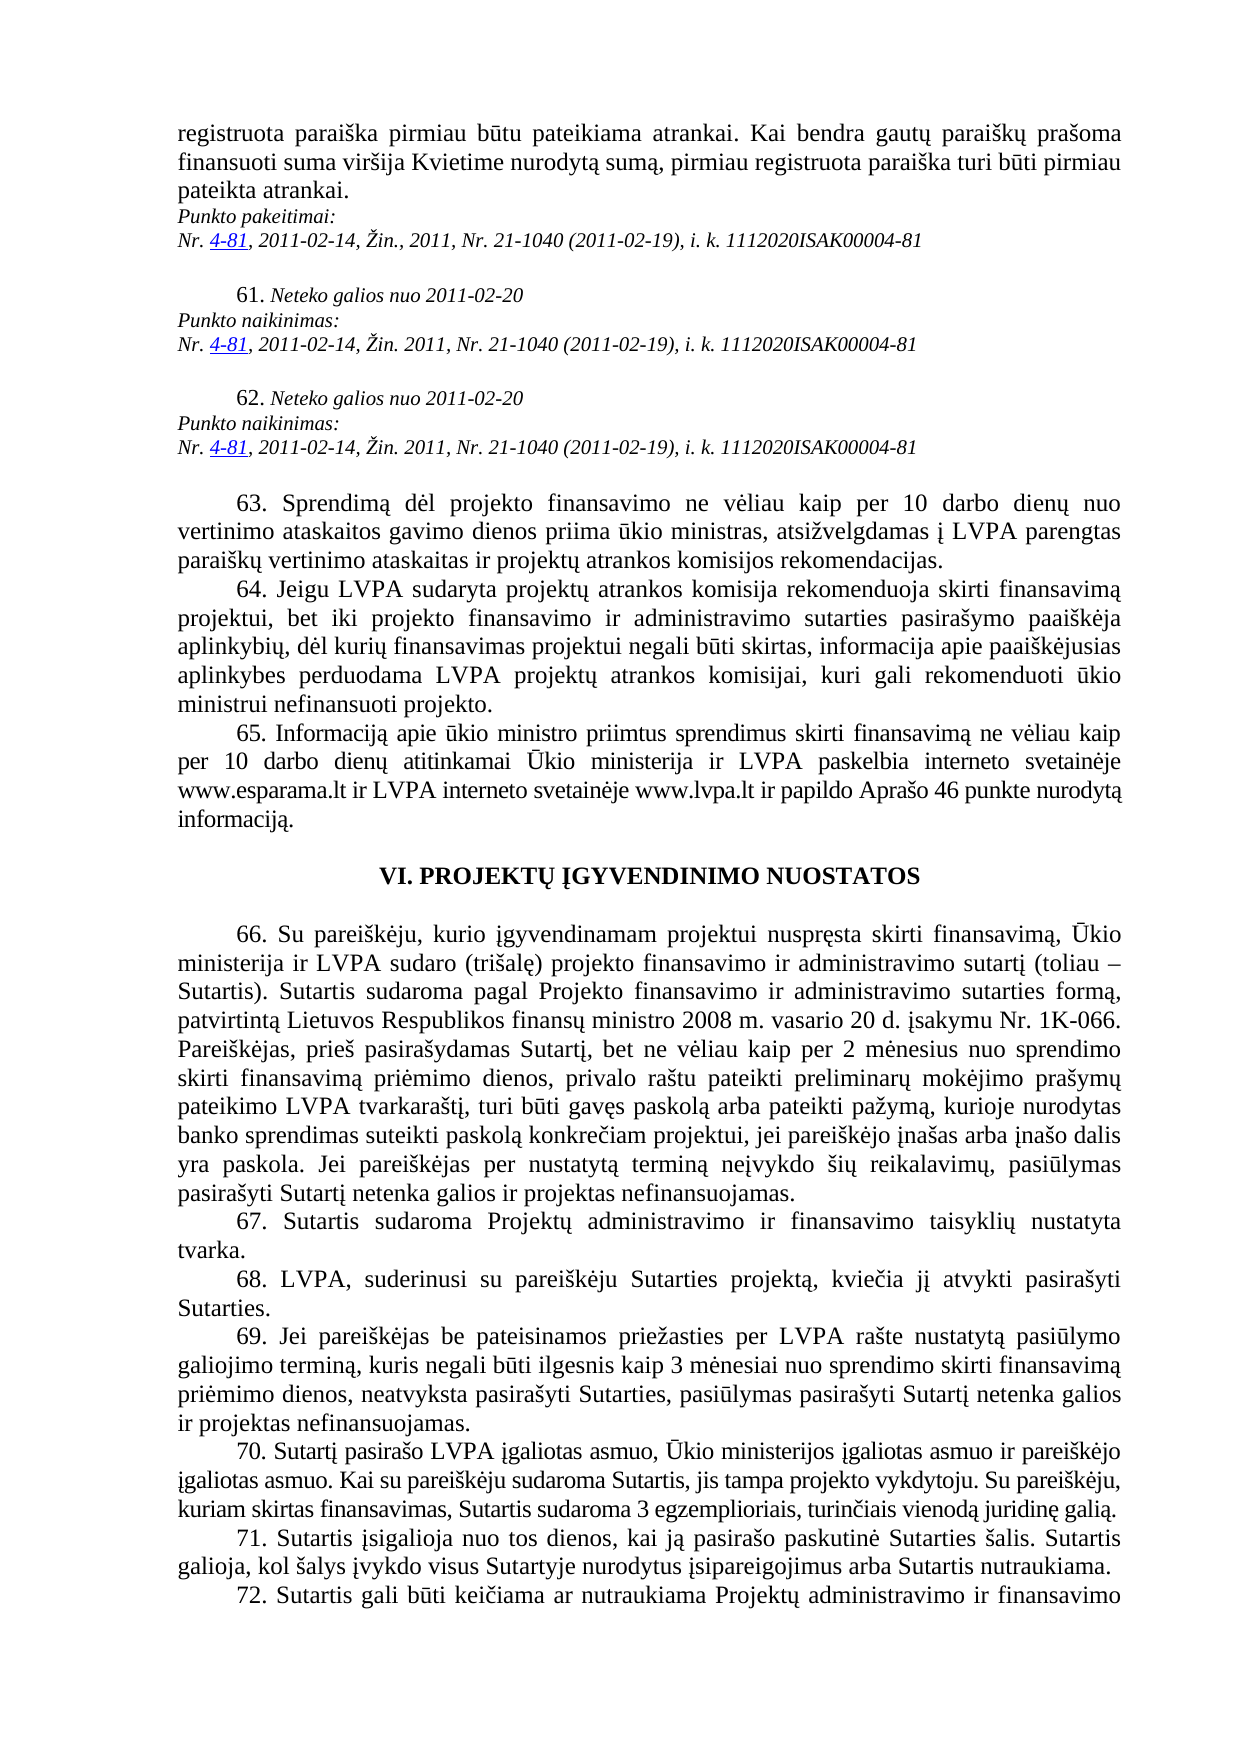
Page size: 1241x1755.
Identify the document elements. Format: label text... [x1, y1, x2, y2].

text Punkto naikinimas: [177, 308, 1122, 332]
text VI. PROJEKTŲ ĮGYVENDINIMO NUOSTATOS [177, 861, 1122, 890]
text 63. Sprendimą dėl projekto finansavimo ne vėliau kaip per 10 darbo dienų nuo vertinimo ataskaitos gavimo dienos priima ūkio ministras, atsižvelgdamas į LVPA parengtas paraiškų vertinimo ataskaitas ir projektų atrankos komisijos rekomendacijas. [177, 488, 1122, 574]
text 69. Jei pareiškėjas be pateisinamos priežasties per LVPA rašte nustatytą pasiūlymo galiojimo terminą, kuris negali būti ilgesnis kaip 3 mėnesiai nuo sprendimo skirti finansavimą priėmimo dienos, neatvyksta pasirašyti Sutarties, pasiūlymas pasirašyti Sutartį netenka galios ir projektas nefinansuojamas. [177, 1321, 1122, 1436]
text Nr. 4-81, 2011-02-14, Žin., 2011, Nr. 21-1040 (2011-02-19), i. k. 1112020ISAK00004-81 [177, 228, 1122, 252]
text 66. Su pareiškėju, kurio įgyvendinamam projektui nuspręsta skirti finansavimą, Ūkio ministerija ir LVPA sudaro (trišalę) projekto finansavimo ir administravimo sutartį (toliau – Sutartis). Sutartis sudaroma pagal Projekto finansavimo ir administravimo sutarties formą, patvirtintą Lietuvos Respublikos finansų ministro 2008 m. vasario 20 d. įsakymu Nr. 1K-066. Pareiškėjas, prieš pasirašydamas Sutartį, bet ne vėliau kaip per 2 mėnesius nuo sprendimo skirti finansavimą priėmimo dienos, privalo raštu pateikti preliminarų mokėjimo prašymų pateikimo LVPA tvarkaraštį, turi būti gavęs paskolą arba pateikti pažymą, kurioje nurodytas banko sprendimas suteikti paskolą konkrečiam projektui, jei pareiškėjo įnašas arba įnašo dalis yra paskola. Jei pareiškėjas per nustatytą terminą neįvykdo šių reikalavimų, pasiūlymas pasirašyti Sutartį netenka galios ir projektas nefinansuojamas. [177, 919, 1122, 1206]
text 62. Neteko galios nuo 2011-02-20 [177, 384, 1122, 411]
text 67. Sutartis sudaroma Projektų administravimo ir finansavimo taisyklių nustatyta tvarka. [177, 1206, 1122, 1264]
text Punkto naikinimas: [177, 411, 1122, 435]
text 65. Informaciją apie ūkio ministro priimtus sprendimus skirti finansavimą ne vėliau kaip per 10 darbo dienų atitinkamai Ūkio ministerija ir LVPA paskelbia interneto svetainėje www.esparama.lt ir LVPA interneto svetainėje www.lvpa.lt ir papildo Aprašo 46 punkte nurodytą informaciją. [177, 718, 1122, 833]
text 64. Jeigu LVPA sudaryta projektų atrankos komisija rekomenduoja skirti finansavimą projektui, bet iki projekto finansavimo ir administravimo sutarties pasirašymo paaiškėja aplinkybių, dėl kurių finansavimas projektui negali būti skirtas, informacija apie paaiškėjusias aplinkybes perduodama LVPA projektų atrankos komisijai, kuri gali rekomenduoti ūkio ministrui nefinansuoti projekto. [177, 574, 1122, 718]
text Punkto pakeitimai: [177, 204, 1122, 228]
text Nr. 4-81, 2011-02-14, Žin. 2011, Nr. 21-1040 (2011-02-19), i. k. 1112020ISAK00004-81 [177, 435, 1122, 459]
text 72. Sutartis gali būti keičiama ar nutraukiama Projektų administravimo ir finansavimo [177, 1580, 1122, 1609]
text Nr. 4-81, 2011-02-14, Žin. 2011, Nr. 21-1040 (2011-02-19), i. k. 1112020ISAK00004-81 [177, 332, 1122, 356]
text registruota paraiška pirmiau būtu pateikiama atrankai. Kai bendra gautų paraiškų prašoma finansuoti suma viršija Kvietime nurodytą sumą, pirmiau registruota paraiška turi būti pirmiau pateikta atrankai. [177, 118, 1122, 204]
text 68. LVPA, suderinusi su pareiškėju Sutarties projektą, kviečia jį atvykti pasirašyti Sutarties. [177, 1264, 1122, 1321]
text 70. Sutartį pasirašo LVPA įgaliotas asmuo, Ūkio ministerijos įgaliotas asmuo ir pareiškėjo įgaliotas asmuo. Kai su pareiškėju sudaroma Sutartis, jis tampa projekto vykdytoju. Su pareiškėju, kuriam skirtas finansavimas, Sutartis sudaroma 3 egzemplioriais, turinčiais vienodą juridinę galią. [177, 1436, 1122, 1523]
text 71. Sutartis įsigalioja nuo tos dienos, kai ją pasirašo paskutinė Sutarties šalis. Sutartis galioja, kol šalys įvykdo visus Sutartyje nurodytus įsipareigojimus arba Sutartis nutraukiama. [177, 1523, 1122, 1580]
text 61. Neteko galios nuo 2011-02-20 [177, 281, 1122, 308]
